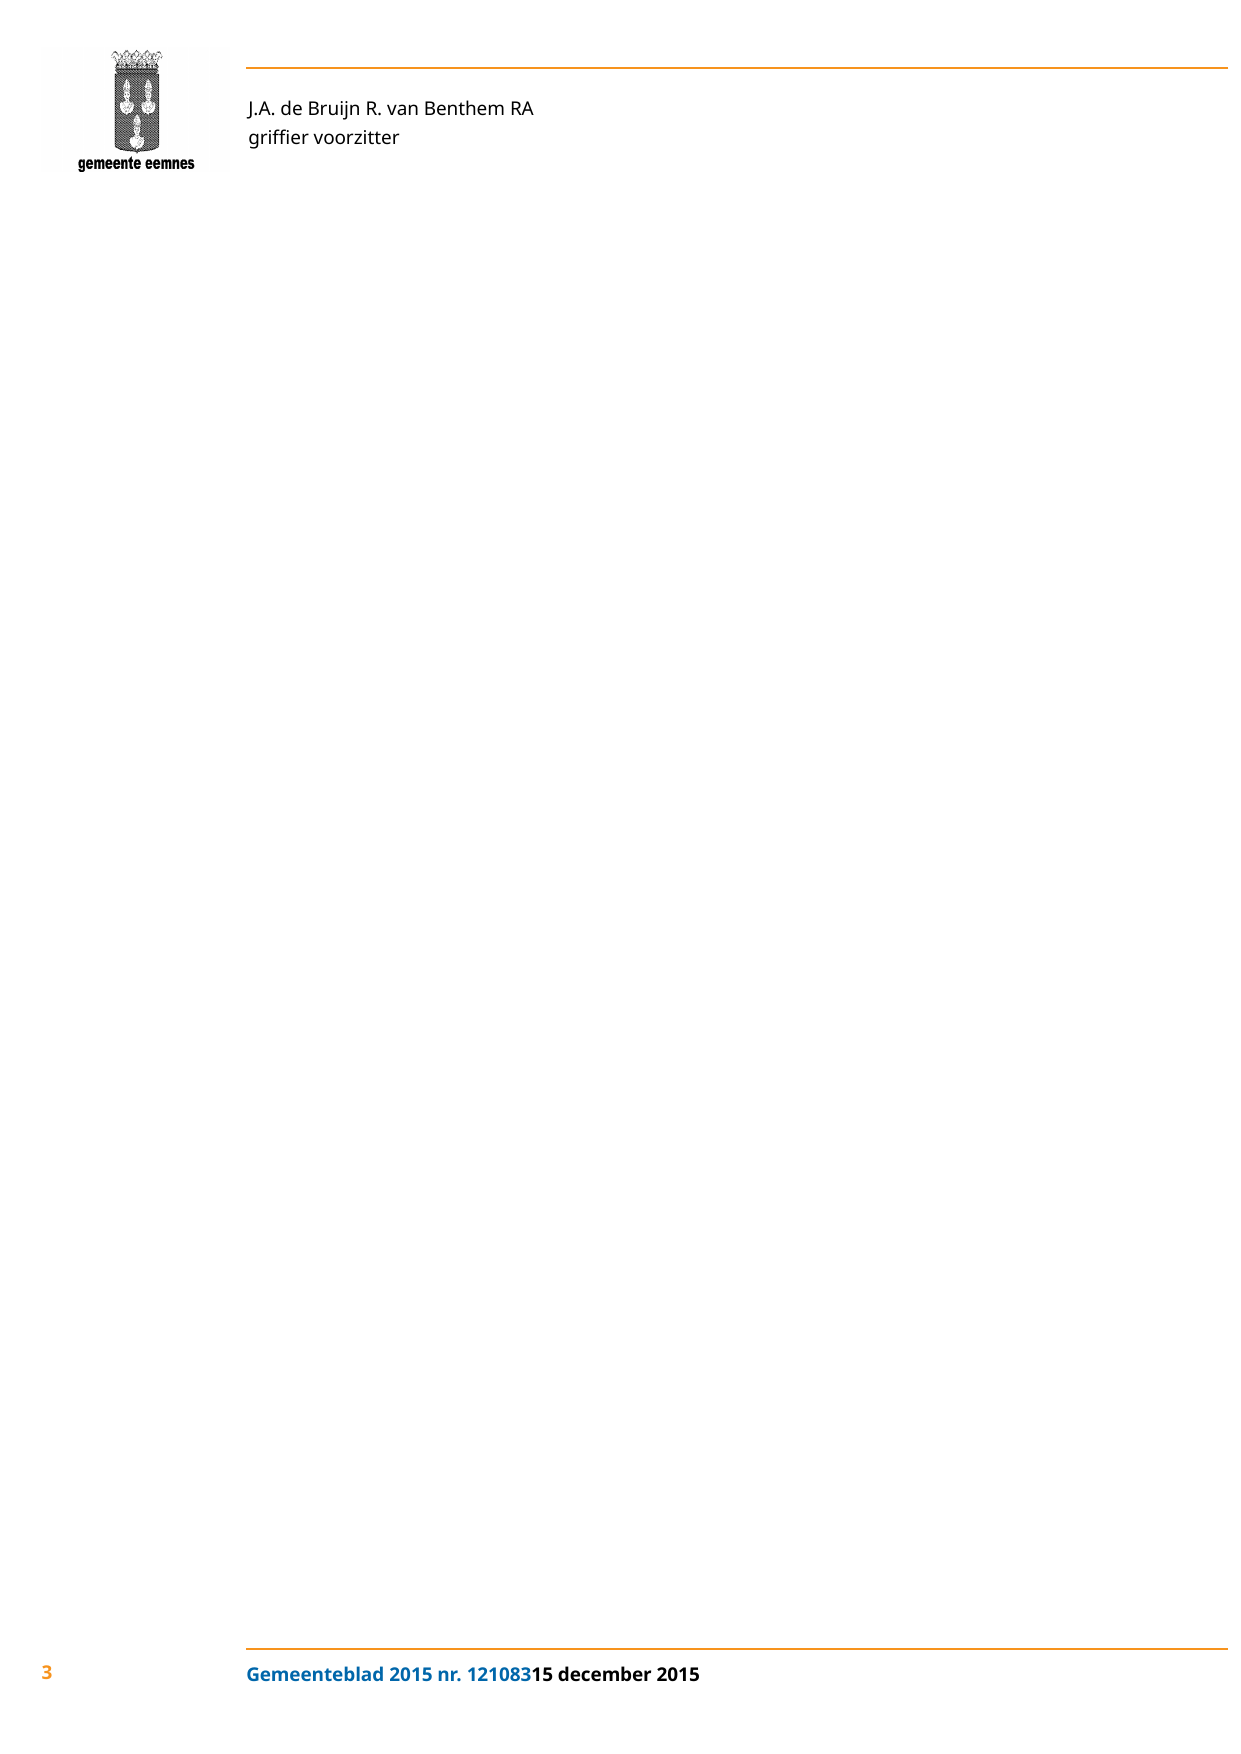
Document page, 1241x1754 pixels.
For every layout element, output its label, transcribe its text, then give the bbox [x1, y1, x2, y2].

text griffier voorzitter [248, 124, 1152, 150]
picture [41, 47, 231, 172]
text J.A. de Bruijn R. van Benthem RA [248, 95, 1152, 121]
